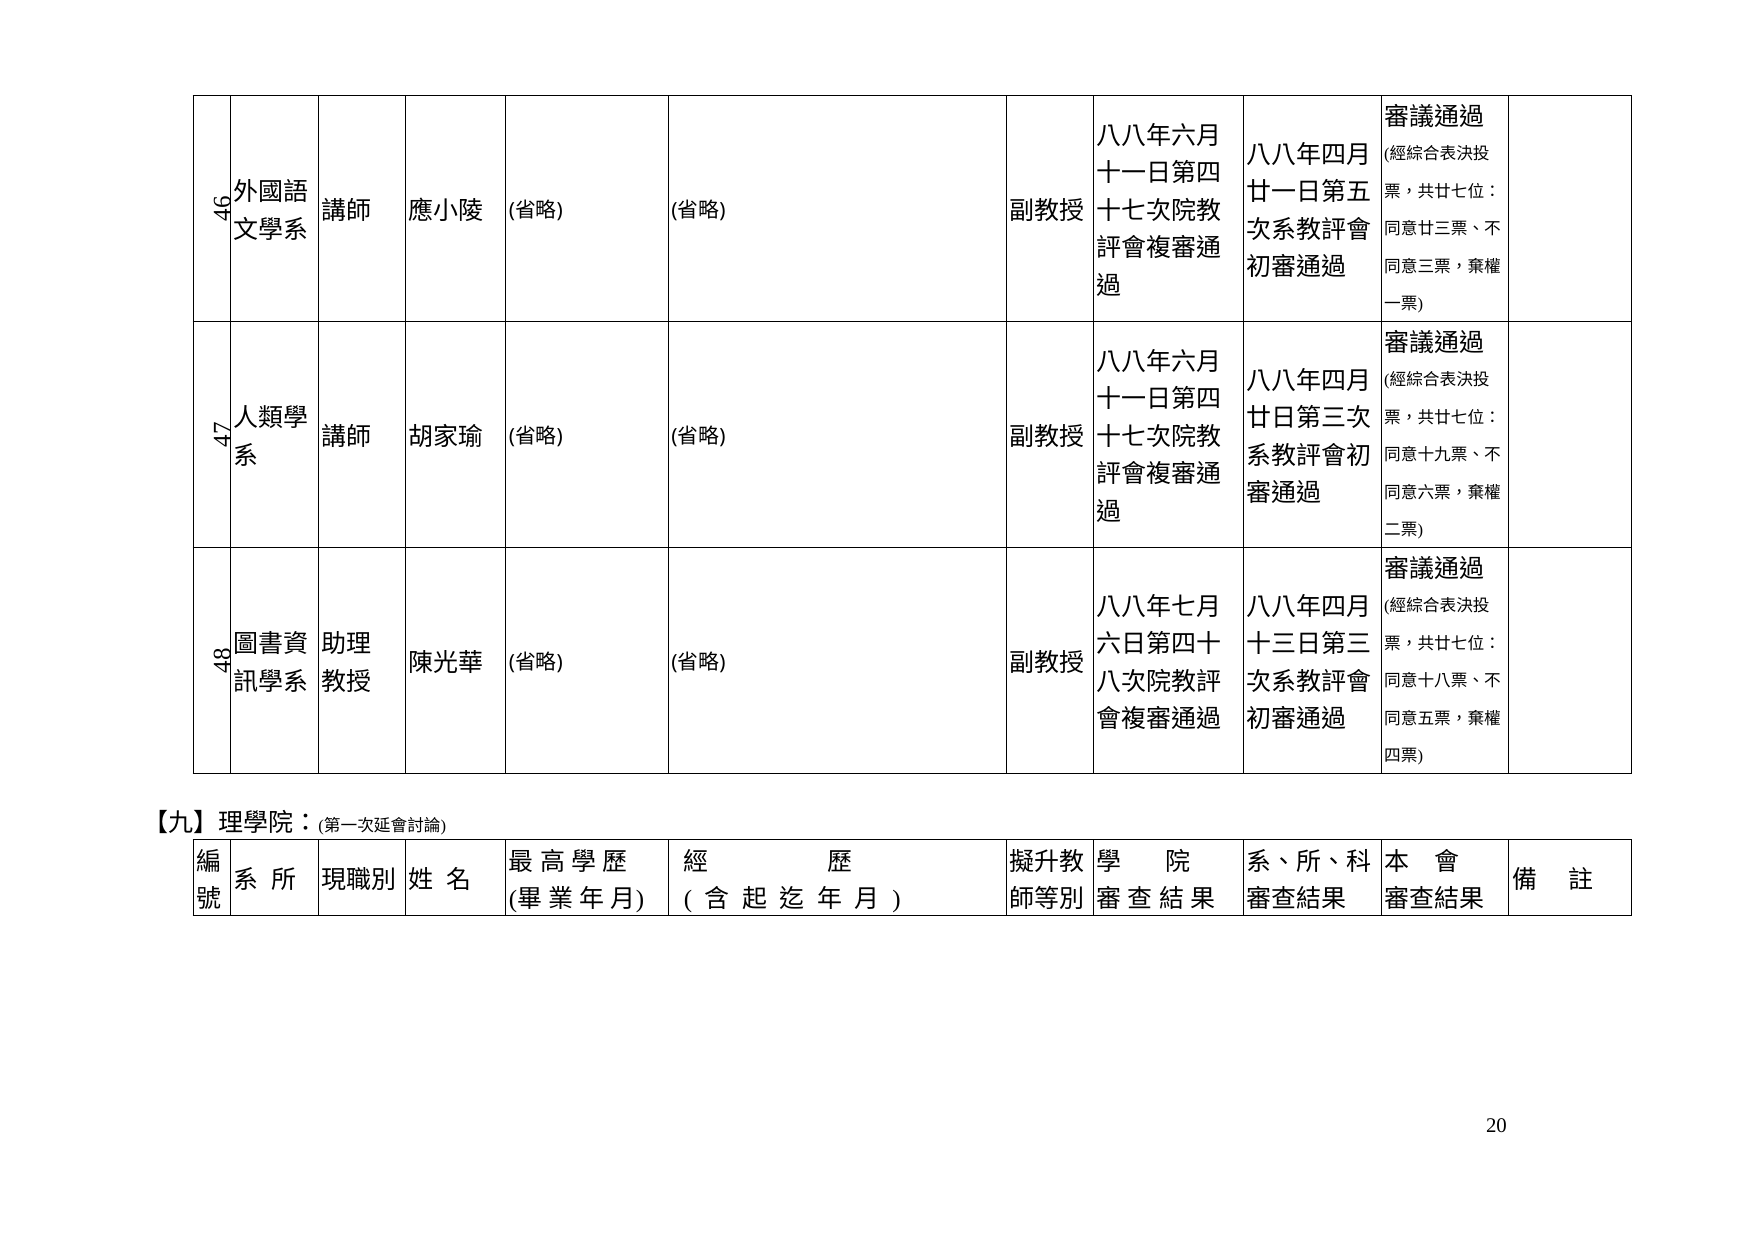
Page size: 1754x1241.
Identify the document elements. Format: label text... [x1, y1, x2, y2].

table_cell 47 [194, 322, 230, 547]
table_cell 八八年四月廿日第三次系教評會初審通過 [1244, 322, 1381, 547]
table_cell [115, 547, 193, 773]
table_cell 擬升教師等別 [1007, 840, 1093, 915]
table_cell 姓 名 [406, 840, 505, 915]
table_cell 現職別 [319, 840, 405, 915]
table_cell 本 會 審查結果 [1382, 840, 1508, 915]
table_cell [1509, 548, 1631, 773]
table_cell 編號 [194, 840, 230, 915]
table_cell [115, 95, 193, 321]
table_cell 八八年四月十三日第三次系教評會初審通過 [1244, 548, 1381, 773]
table_cell 助理 教授 [319, 548, 405, 773]
table_cell 八八年六月十一日第四十七次院教評會複審通過 [1094, 96, 1243, 321]
table_cell 48 [194, 548, 230, 773]
table_cell 審議通過(經綜合表決投票，共廿七位：同意廿三票、不同意三票，棄權一票) [1382, 96, 1508, 321]
table_cell 胡家瑜 [406, 322, 505, 547]
table_cell 八八年七月六日第四十八次院教評會複審通過 [1094, 548, 1243, 773]
table_cell 八八年四月廿一日第五次系教評會初審通過 [1244, 96, 1381, 321]
table_cell 講師 [319, 96, 405, 321]
table_cell 經 歷 ( 含 起 迄 年 月 ) [669, 840, 1006, 915]
table_cell 46 [194, 96, 230, 321]
table_cell (省略) [669, 96, 1006, 321]
table_cell 副教授 [1007, 322, 1093, 547]
table_cell (省略) [506, 548, 668, 773]
table_cell 系 所 [231, 840, 318, 915]
table_cell [1509, 322, 1631, 547]
table_cell 系、所、科 審查結果 [1244, 840, 1381, 915]
table_cell 講師 [319, 322, 405, 547]
table_cell 副教授 [1007, 548, 1093, 773]
table_cell [115, 839, 193, 915]
table_cell (省略) [669, 322, 1006, 547]
table_cell 圖書資訊學系 [231, 548, 318, 773]
table_cell 陳光華 [406, 548, 505, 773]
table_cell 審議通過(經綜合表決投票，共廿七位：同意十九票、不同意六票，棄權二票) [1382, 322, 1508, 547]
table_cell (省略) [506, 96, 668, 321]
table_cell 外國語文學系 [231, 96, 318, 321]
table_cell 最 高 學 歷 (畢 業 年 月) [506, 840, 668, 915]
table_cell 審議通過(經綜合表決投票，共廿七位：同意十八票、不同意五票，棄權四票) [1382, 548, 1508, 773]
table_cell 備 註 [1509, 840, 1631, 915]
table_cell 副教授 [1007, 96, 1093, 321]
table_cell 學 院 審 查 結 果 [1094, 840, 1243, 915]
table_cell 應小陵 [406, 96, 505, 321]
table_cell 人類學系 [231, 322, 318, 547]
table_cell [1509, 96, 1631, 321]
table_cell 【九】理學院：(第一次延會討論) [115, 773, 1632, 839]
table_cell [115, 321, 193, 547]
table_cell 八八年六月十一日第四十七次院教評會複審通過 [1094, 322, 1243, 547]
table_cell (省略) [506, 322, 668, 547]
table_cell (省略) [669, 548, 1006, 773]
